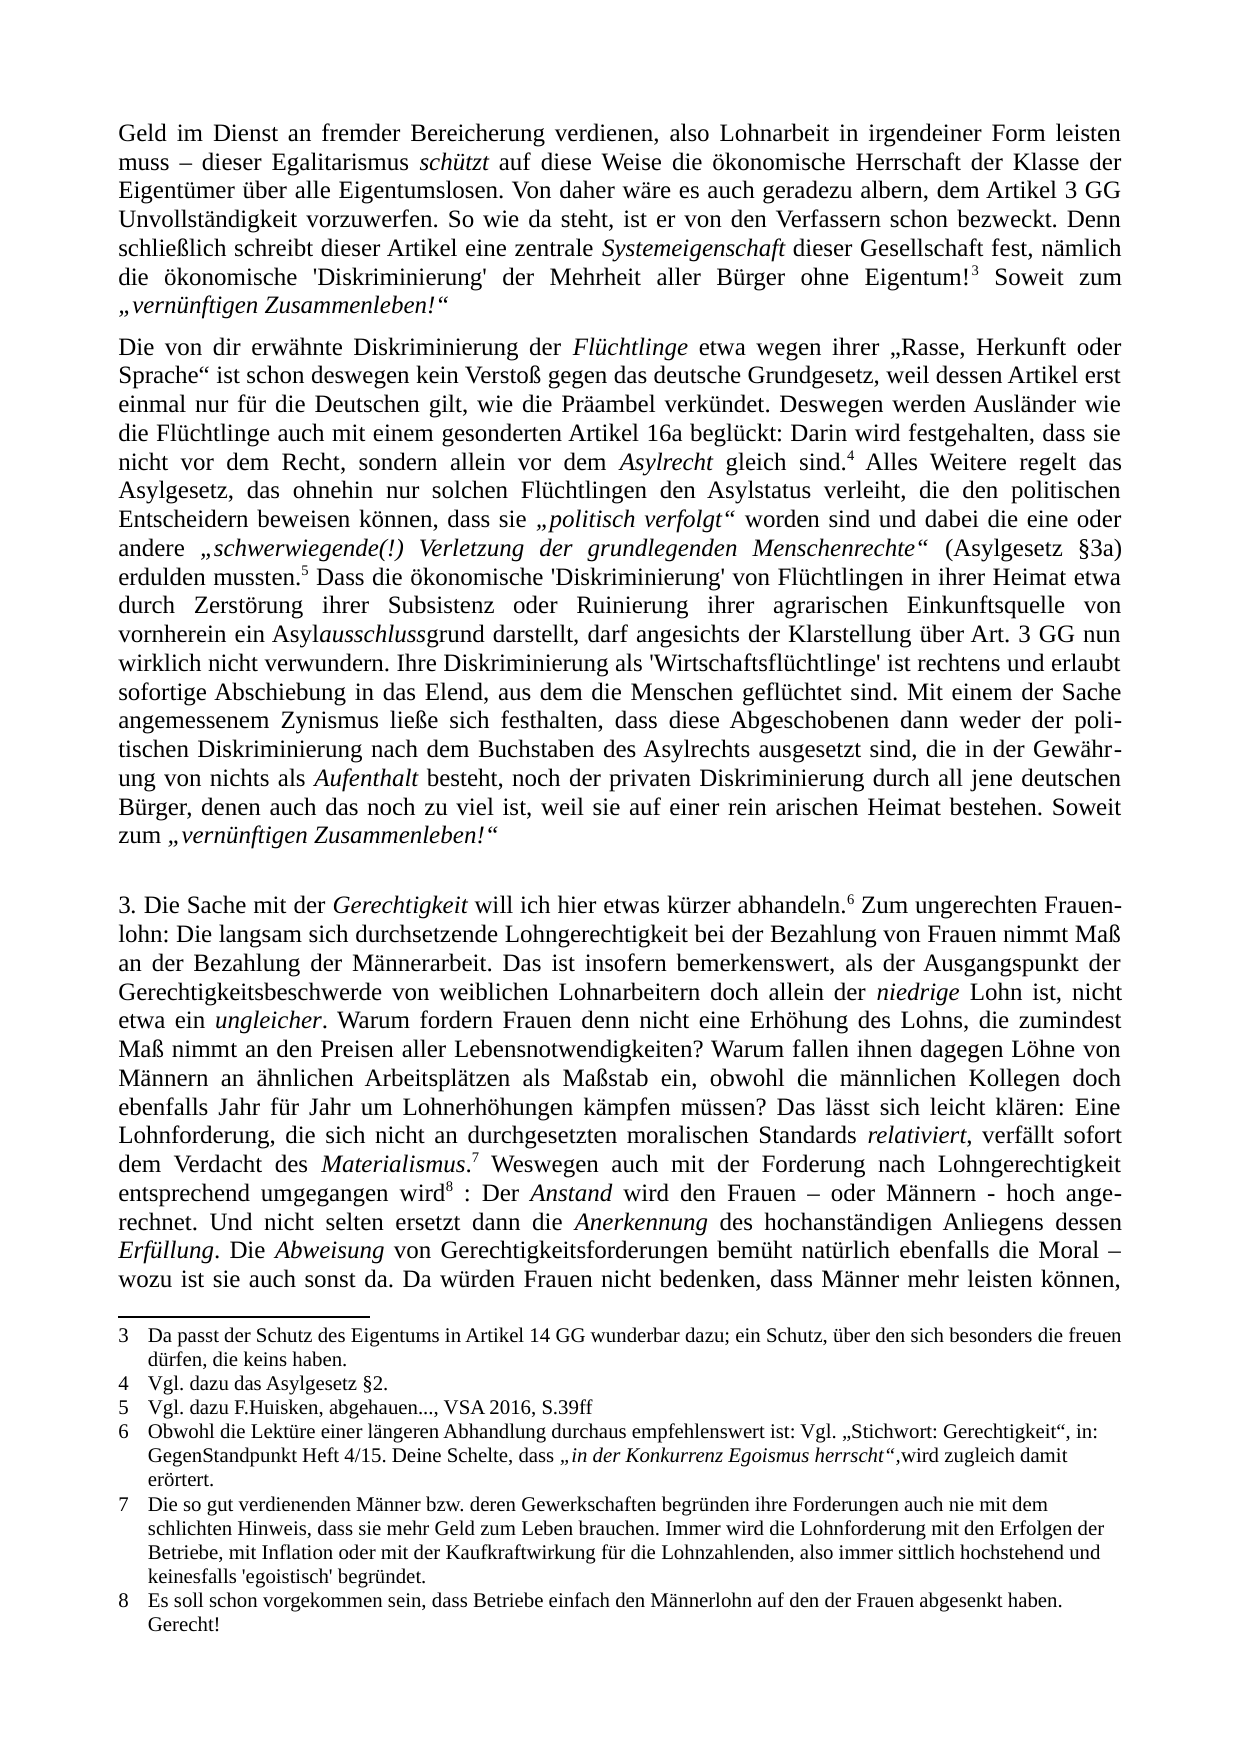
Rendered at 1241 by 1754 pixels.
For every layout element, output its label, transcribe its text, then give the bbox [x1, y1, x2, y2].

text Vgl. dazu das Asylgesetz §2. [118, 1371, 1122, 1395]
text Die von dir erwähnte Diskriminierung der Flüchtlinge etwa wegen ihrer „Rasse, Herkunft oder Sprache“ ist schon deswegen kein Verstoß gegen das deutsche Grundgesetz, weil dessen Artikel erst einmal nur für die Deutschen gilt, wie die Präambel verkündet. Deswegen werden Ausländer wie die Flüchtlinge auch mit einem gesonderten Artikel 16a beglückt: Darin wird festgehalten, dass sie nicht vor dem Recht, sondern allein vor dem Asylrecht gleich sind. Alles Weitere regelt das Asylgesetz, das ohnehin nur solchen Flüchtlingen den Asylstatus verleiht, die den politischen Entscheidern beweisen können, dass sie „politisch verfolgt“ worden sind und dabei die eine oder andere „schwerwiegende(!) Verletzung der grundlegenden Menschenrechte“ (Asylgesetz §3a) erdulden mussten. Dass die ökonomische 'Diskriminierung' von Flüchtlingen in ihrer Heimat etwa durch Zerstörung ihrer Subsistenz oder Ruinierung ihrer agrarischen Einkunftsquelle von vornherein ein Asylausschlussgrund darstellt, darf angesichts der Klarstellung über Art. 3 GG nun wirklich nicht verwundern. Ihre Diskriminierung als 'Wirtschaftsflüchtlinge' ist rechtens und erlaubt sofortige Abschiebung in das Elend, aus dem die Menschen geflüchtet sind. Mit einem der Sache angemessenem Zynismus ließe sich festhalten, dass diese Abgeschobenen dann weder der poli­tischen Diskriminierung nach dem Buchstaben des Asylrechts ausgesetzt sind, die in der Gewähr­ung von nichts als Aufenthalt besteht, noch der privaten Diskriminierung durch all jene deutschen Bürger, denen auch das noch zu viel ist, weil sie auf einer rein arischen Heimat bestehen. Soweit zum „vernünftigen Zusammenleben!“ [118, 332, 1122, 849]
text Es soll schon vorgekommen sein, dass Betriebe einfach den Männerlohn auf den der Frauen abgesenkt haben. Gerecht! [118, 1588, 1122, 1636]
text Geld im Dienst an fremder Bereicherung verdienen, also Lohnarbeit in irgendeiner Form leisten muss – dieser Egalitarismus schützt auf diese Weise die ökonomische Herrschaft der Klasse der Eigentümer über alle Eigentumslosen. Von daher wäre es auch geradezu albern, dem Artikel 3 GG Unvollständigkeit vorzuwerfen. So wie da steht, ist er von den Verfassern schon bezweckt. Denn schließlich schreibt dieser Artikel eine zentrale Systemeigenschaft dieser Gesellschaft fest, nämlich die ökonomische 'Diskriminierung' der Mehrheit aller Bürger ohne Eigentum! Soweit zum „vernünftigen Zusammenleben!“ [118, 118, 1122, 319]
text 3. Die Sache mit der Gerechtigkeit will ich hier etwas kürzer abhandeln. Zum ungerechten Frauen­lohn: Die langsam sich durchsetzende Lohngerechtigkeit bei der Bezahlung von Frauen nimmt Maß an der Bezahlung der Männerarbeit. Das ist insofern bemerkenswert, als der Ausgangspunkt der Gerechtig­keits­beschwerde von weiblichen Lohnarbeitern doch allein der niedrige Lohn ist, nicht etwa ein ungleicher. Warum fordern Frauen denn nicht eine Erhöhung des Lohns, die zumindest Maß nimmt an den Preisen aller Lebensnotwendigkeiten? Warum fallen ihnen dagegen Löhne von Männern an ähnlichen Arbeitsplätzen als Maßstab ein, obwohl die männlichen Kollegen doch ebenfalls Jahr für Jahr um Lohnerhöhungen kämpfen müssen? Das lässt sich leicht klären: Eine Lohnforderung, die sich nicht an durchgesetzten moralischen Standards relativiert, verfällt sofort dem Verdacht des Materialismus. Weswegen auch mit der Forderung nach Lohngerechtigkeit entsprechend umgegangen wird : Der Anstand wird den Frauen – oder Männern - hoch ange­rechnet. Und nicht selten ersetzt dann die Anerkennung des hochanständigen Anliegens dessen Erfüllung. Die Abweisung von Gerechtigkeitsforderungen bemüht natürlich ebenfalls die Moral – wozu ist sie auch sonst da. Da würden Frauen nicht bedenken, dass Männer mehr leisten können, [118, 891, 1122, 1293]
text Vgl. dazu F.Huisken, abgehauen..., VSA 2016, S.39ff [118, 1395, 1122, 1419]
text Die so gut verdienenden Männer bzw. deren Gewerkschaften begründen ihre Forderungen auch nie mit dem schlichten Hinweis, dass sie mehr Geld zum Leben brauchen. Immer wird die Lohnforderung mit den Erfolgen der Betriebe, mit Inflation oder mit der Kaufkraftwirkung für die Lohnzahlenden, also immer sittlich hochstehend und keinesfalls 'egoistisch' begründet. [118, 1491, 1122, 1588]
text Da passt der Schutz des Eigentums in Artikel 14 GG wunderbar dazu; ein Schutz, über den sich besonders die freuen dürfen, die keins haben. [118, 1323, 1122, 1371]
text Obwohl die Lektüre einer längeren Abhandlung durchaus empfehlenswert ist: Vgl. „Stichwort: Gerechtigkeit“, in: GegenStandpunkt Heft 4/15. Deine Schelte, dass „in der Konkurrenz Egoismus herrscht“,wird zugleich damit erörtert. [118, 1419, 1122, 1491]
